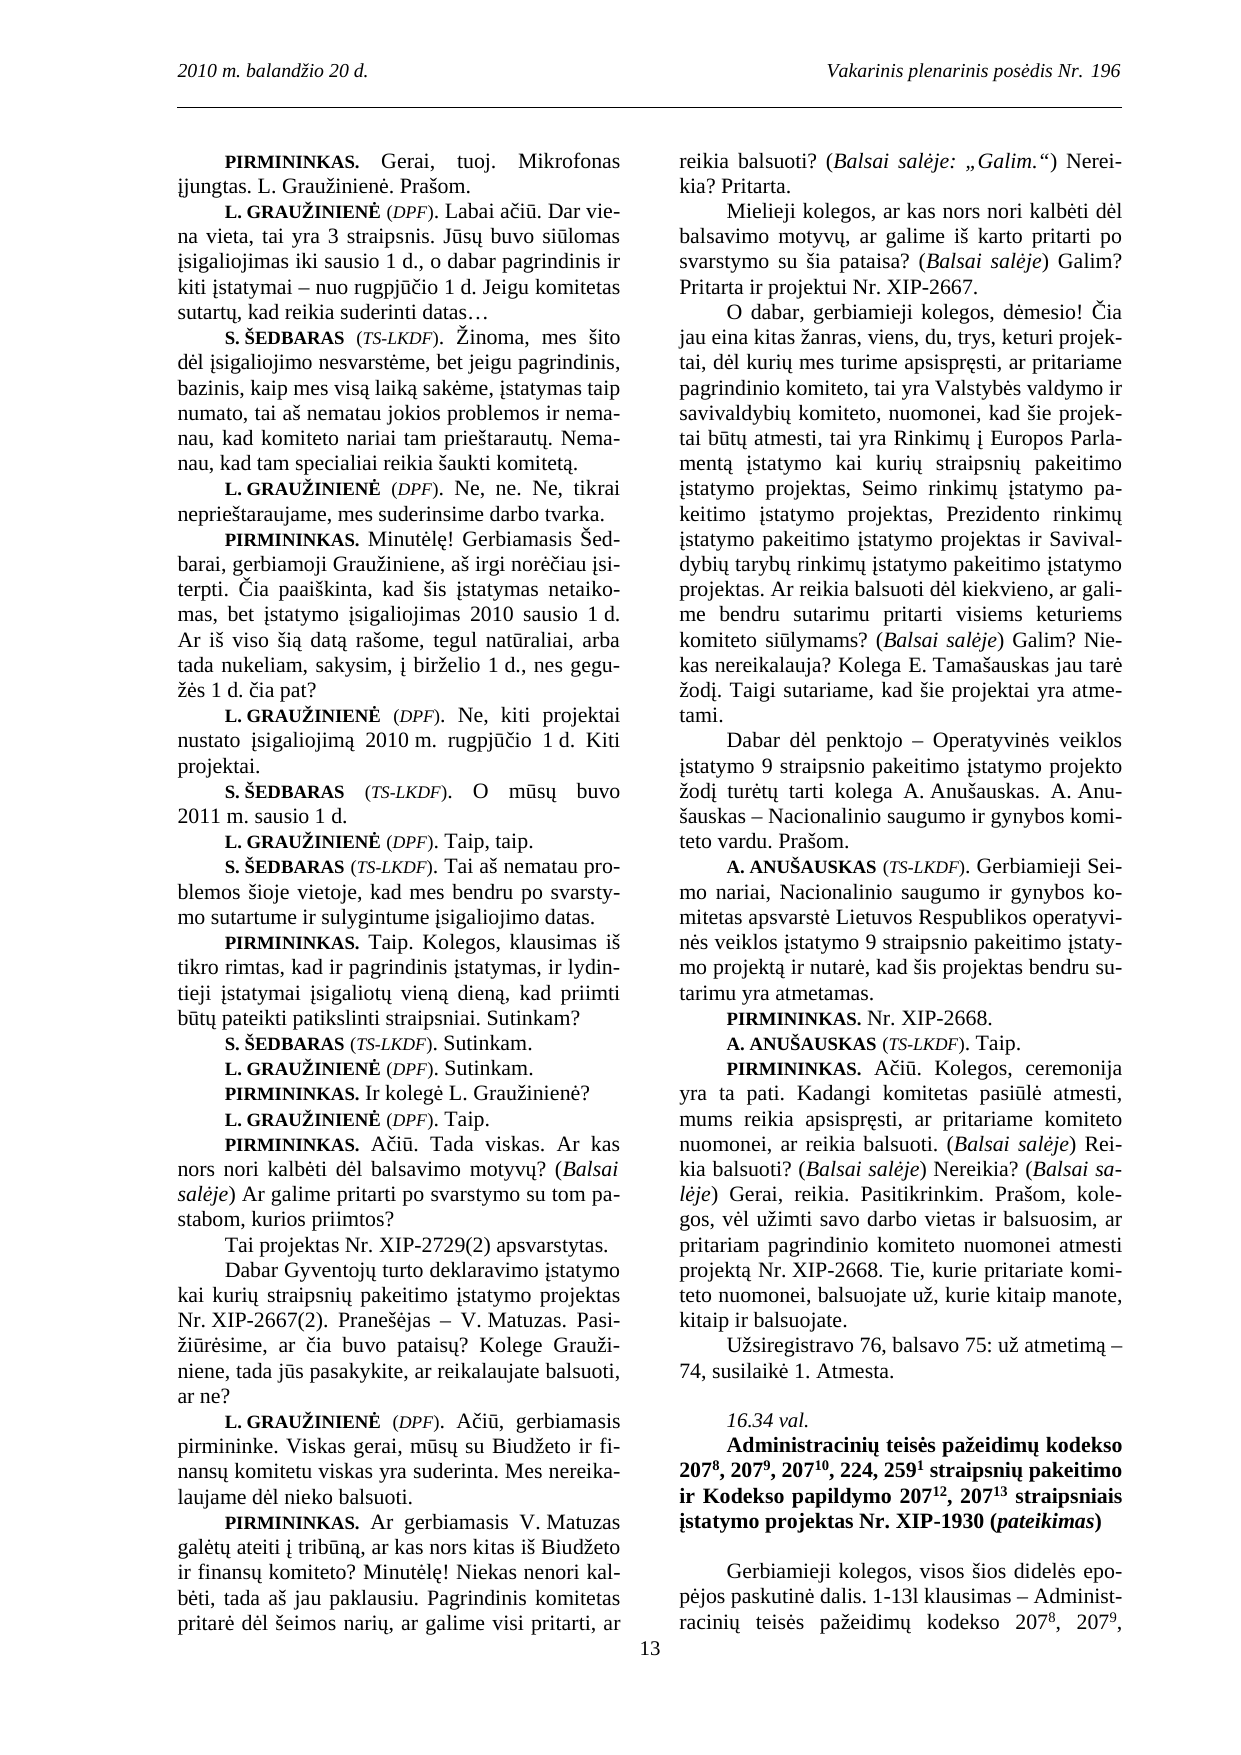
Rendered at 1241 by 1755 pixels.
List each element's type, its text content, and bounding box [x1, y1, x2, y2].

text Da­bar Gy­ven­to­jų tur­to de­kla­ra­vi­mo įsta­ty­mo kai ku­rių straips­nių pa­kei­ti­mo įsta­ty­mo pro­jek­tas Nr. XIP-2667(2). Pra­ne­šė­jas – V. Ma­tu­zas. Pa­si­žiū­rė­si­me, ar čia bu­vo pa­tai­sų? Ko­le­ge Grau­ži­niene, ta­da jūs pa­sa­ky­ki­te, ar rei­ka­lau­ja­te bal­suo­ti, ar ne? [177, 1257, 620, 1408]
text L. GRAUŽINIENĖ (DPF). Ačiū, ger­bia­ma­sis pir­mi­nin­ke. Vis­kas ge­rai, mū­sų su Biu­dže­to ir fi­nan­sų ko­mi­te­tu vis­kas yra su­de­rin­ta. Mes ne­rei­ka­lau­ja­me dėl nie­ko bal­suo­ti. [177, 1408, 620, 1509]
text O da­bar, ger­bia­mie­ji ko­le­gos, dė­me­sio! Čia jau ei­na ki­tas žan­ras, viens, du, trys, ke­tu­ri pro­jek­tai, dėl ku­rių mes tu­ri­me ap­si­spręs­ti, ar pri­ta­ria­me pa­grin­di­nio ko­mi­te­to, tai yra Vals­ty­bės val­dy­mo ir sa­vi­val­dy­bių ko­mi­te­to, nuo­mo­nei, kad šie pro­jek­tai bū­tų at­mes­ti, tai yra Rin­ki­mų į Eu­ro­pos Par­la­men­tą įsta­ty­mo kai ku­rių straips­nių pa­kei­ti­mo įsta­ty­mo pro­jek­tas, Sei­mo rin­ki­mų įsta­ty­mo pa­kei­ti­mo įsta­ty­mo pro­jek­tas, Pre­zi­den­to rin­ki­mų įsta­ty­mo pa­kei­ti­mo įsta­ty­mo pro­jek­tas ir Sa­vi­val­dy­bių ta­ry­bų rin­ki­mų įsta­ty­mo pa­kei­ti­mo įsta­ty­mo pro­jek­tas. Ar rei­kia bal­suo­ti dėl kiek­vie­no, ar ga­li­me ben­dru su­ta­ri­mu pri­tar­ti vi­siems ke­tu­riems komite­to siūlymams? (Bal­sai sa­lė­je) Ga­lim? Nie­kas ne­­rei­ka­lau­ja? Ko­le­ga E. Ta­ma­šaus­kas jau ta­rė žo­dį. Tai­gi su­ta­ria­me, kad šie pro­jek­tai yra at­me­ta­mi. [679, 299, 1122, 727]
text PIRMININKAS. Ačiū. Ta­da vis­kas. Ar kas nors no­ri kal­bė­ti dėl bal­sa­vi­mo mo­ty­vų? (Bal­sai sa­lė­je) Ar ga­li­me pri­tar­ti po svars­ty­mo su tom pa­sta­bom, ku­rios pri­im­tos? [177, 1131, 620, 1232]
text S. ŠEDBARAS (TS-LKDF). Ži­no­ma, mes ši­to dėl įsi­ga­lio­ji­mo ne­svars­tė­me, bet jei­gu pa­grin­di­nis, ba­zi­nis, kaip mes vi­są lai­ką sa­kė­me, įsta­ty­mas taip nu­ma­to, tai aš ne­ma­tau jo­kios pro­ble­mos ir ne­ma­nau, kad ko­mi­te­to na­riai tam prieš­ta­rau­tų. Ne­ma­nau, kad tam spe­cia­liai rei­kia šauk­ti ko­mi­te­tą. [177, 324, 620, 475]
text L. GRAUŽINIENĖ (DPF). Ne, ne. Ne, tik­rai ne­pri­eš­ta­rau­ja­me, mes su­de­rin­si­me dar­bo tvar­ka. [177, 475, 620, 526]
text PIRMININKAS. Ačiū. Ko­le­gos, ce­re­mo­ni­ja yra ta pa­ti. Ka­dan­gi ko­mi­te­tas pa­siū­lė at­mes­ti, mums rei­kia ap­si­spręs­ti, ar pri­ta­ria­me ko­mi­te­to nuo­mo­nei, ar rei­kia bal­suo­ti. (Bal­sai sa­lė­je) Rei­kia bal­suo­ti? (Bal­sai sa­lė­je) Ne­rei­kia? (Bal­sai sa­lė­je) Ge­rai, rei­kia. Pa­si­tik­rin­kim. Pra­šom, ko­le­gos, vėl už­im­ti sa­vo dar­bo vie­tas ir bal­suo­sim, ar pri­ta­riam pa­grin­di­nio ko­mi­te­to nuo­mo­nei at­mes­ti pro­jek­tą Nr. XIP-2668. Tie, ku­rie pri­ta­ria­te ko­mi­te­to nuo­mo­nei, bal­suo­ja­te už, ku­rie ki­taip ma­no­te, ki­taip ir bal­suo­ja­te. [679, 1055, 1122, 1332]
text rei­kia bal­suo­ti? (Bal­sai sa­lė­je: „Ga­lim.“) Ne­rei­kia? Pri­tar­ta. [679, 148, 1122, 198]
text S. ŠEDBARAS (TS-LKDF). O mū­sų bu­vo 2011 m. sau­sio 1 d. [177, 778, 620, 828]
text L. GRAUŽINIENĖ (DPF). Taip. [177, 1106, 620, 1131]
text L. GRAUŽINIENĖ (DPF). Taip, taip. [177, 828, 620, 853]
text S. ŠEDBARAS (TS-LKDF). Su­tin­kam. [177, 1030, 620, 1055]
text A. ANUŠAUSKAS (TS-LKDF). Ger­bia­mie­ji Sei­mo na­riai, Na­cio­na­li­nio sau­gu­mo ir gy­ny­bos ko­mi­te­tas ap­svars­tė Lie­tu­vos Res­pub­li­kos ope­ra­ty­vi­nės veik­los įsta­ty­mo 9 straips­nio pa­kei­ti­mo įsta­ty­mo pro­jek­tą ir nu­ta­rė, kad šis pro­jek­tas ben­dru su­ta­ri­mu yra at­me­ta­mas. [679, 853, 1122, 1005]
text 16.34 val. [726, 1408, 1122, 1432]
text Da­bar dėl penk­to­jo – Ope­ra­ty­vi­nės veik­los įsta­ty­mo 9 straips­nio pa­kei­ti­mo įsta­ty­mo pro­jek­to žo­dį tu­rė­tų tar­ti ko­le­ga A. Anu­šaus­kas. A. Anu­šaus­kas – Na­cio­na­li­nio sau­gu­mo ir gy­ny­bos ko­mi­te­to var­du. Pra­šom. [679, 727, 1122, 853]
text PIRMININKAS. Nr. XIP-2668. [679, 1005, 1122, 1030]
text Už­si­re­gist­ra­vo 76, bal­sa­vo 75: už at­me­ti­mą – 74, su­si­lai­kė 1. At­mes­ta. [679, 1332, 1122, 1383]
text A. ANUŠAUSKAS (TS-LKDF). Taip. [679, 1030, 1122, 1055]
text Ad­mi­nist­ra­ci­nių tei­sės pa­žei­di­mų ko­dek­so 2078, 2079, 20710, 224, 2591 straips­nių pa­kei­ti­mo ir Ko­dek­so pa­pil­dy­mo 20712, 20713 straips­niais įsta­ty­mo pro­jek­tas Nr. XIP-1930 (pa­tei­ki­mas) [679, 1432, 1122, 1533]
text L. GRAUŽINIENĖ (DPF). Su­tin­kam. [177, 1055, 620, 1080]
text PIRMININKAS. Taip. Ko­le­gos, klau­si­mas iš tik­ro rim­tas, kad ir pa­grin­di­nis įsta­ty­mas, ir ly­din­tie­ji įsta­ty­mai įsi­ga­lio­tų vie­ną die­ną, kad pri­im­ti bū­tų pa­teik­ti pa­tiks­lin­ti straips­niai. Su­tin­kam? [177, 929, 620, 1030]
text Ger­bia­mie­ji ko­le­gos, vi­sos šios di­de­lės epo­pė­jos pas­ku­ti­nė da­lis. 1-13l klau­si­mas – Ad­mi­nist­ra­ci­nių tei­sės pa­žei­di­mų ko­dek­so 2078, 2079, [679, 1558, 1122, 1634]
text PIRMININKAS. Ge­rai, tuoj. Mik­ro­fo­nas įjung­tas. L. Grau­ži­nie­nė. Pra­šom. [177, 148, 620, 198]
text S. ŠEDBARAS (TS-LKDF). Tai aš ne­ma­tau pro­ble­mos šio­je vie­to­je, kad mes ben­dru po svars­ty­mo su­tar­tu­me ir su­ly­gin­tu­me įsi­ga­lio­ji­mo da­tas. [177, 853, 620, 929]
text Mie­lie­ji ko­le­gos, ar kas nors no­ri kal­bė­ti dėl bal­sa­vi­mo mo­ty­vų, ar ga­li­me iš kar­to pri­tar­ti po svars­ty­mo su šia pa­tai­sa? (Bal­sai sa­lė­je) Ga­lim? Pri­tar­ta ir pro­jek­tui Nr. XIP-2667. [679, 198, 1122, 299]
text PIRMININKAS. Ar ger­bia­ma­sis V. Ma­tu­zas ga­lė­tų at­ei­ti į tri­bū­ną, ar kas nors ki­tas iš Biu­dže­to ir fi­nan­sų ko­mi­te­to? Mi­nu­tė­lę! Nie­kas ne­no­ri kal­bė­ti, ta­da aš jau pa­klau­siu. Pa­grin­di­nis ko­mi­te­tas pri­ta­rė dėl šei­mos na­rių, ar ga­li­me vi­si pri­tar­ti, ar [177, 1509, 620, 1635]
text L. GRAUŽINIENĖ (DPF). La­bai ačiū. Dar vie­na vie­ta, tai yra 3 straips­nis. Jū­sų bu­vo siū­lo­mas įsi­ga­lio­ji­mas iki sau­sio 1 d., o da­bar pa­grin­di­nis ir ki­ti įsta­ty­mai – nuo rug­pjū­čio 1 d. Jei­gu ko­mi­te­tas su­tar­tų, kad rei­kia su­de­rin­ti da­tas… [177, 198, 620, 324]
text PIRMININKAS. Ir ko­le­gė L. Grau­ži­nie­nė? [177, 1080, 620, 1106]
text PIRMININKAS. Mi­nu­tė­lę! Ger­bia­ma­sis Šed­ba­rai, ger­bia­mo­ji Grau­ži­nie­ne, aš ir­gi no­rė­čiau įsi­terp­ti. Čia pa­aiš­kin­ta, kad šis įsta­ty­mas ne­tai­ko­mas, bet įsta­ty­mo įsi­ga­lio­ji­mas 2010 sau­sio 1 d. Ar iš vi­so šią da­tą ra­šo­me, te­gul na­tū­ra­liai, ar­ba ta­da nu­ke­liam, sa­ky­sim, į bir­že­lio 1 d., nes ge­gu­žės 1 d. čia pat? [177, 526, 620, 702]
text L. GRAUŽINIENĖ (DPF). Ne, ki­ti pro­jek­tai nu­sta­to įsi­ga­lio­ji­mą 2010 m. rug­pjū­čio 1 d. Ki­ti pro­jek­tai. [177, 702, 620, 778]
text Tai pro­jek­tas Nr. XIP-2729(2) ap­svars­ty­tas. [177, 1232, 620, 1257]
